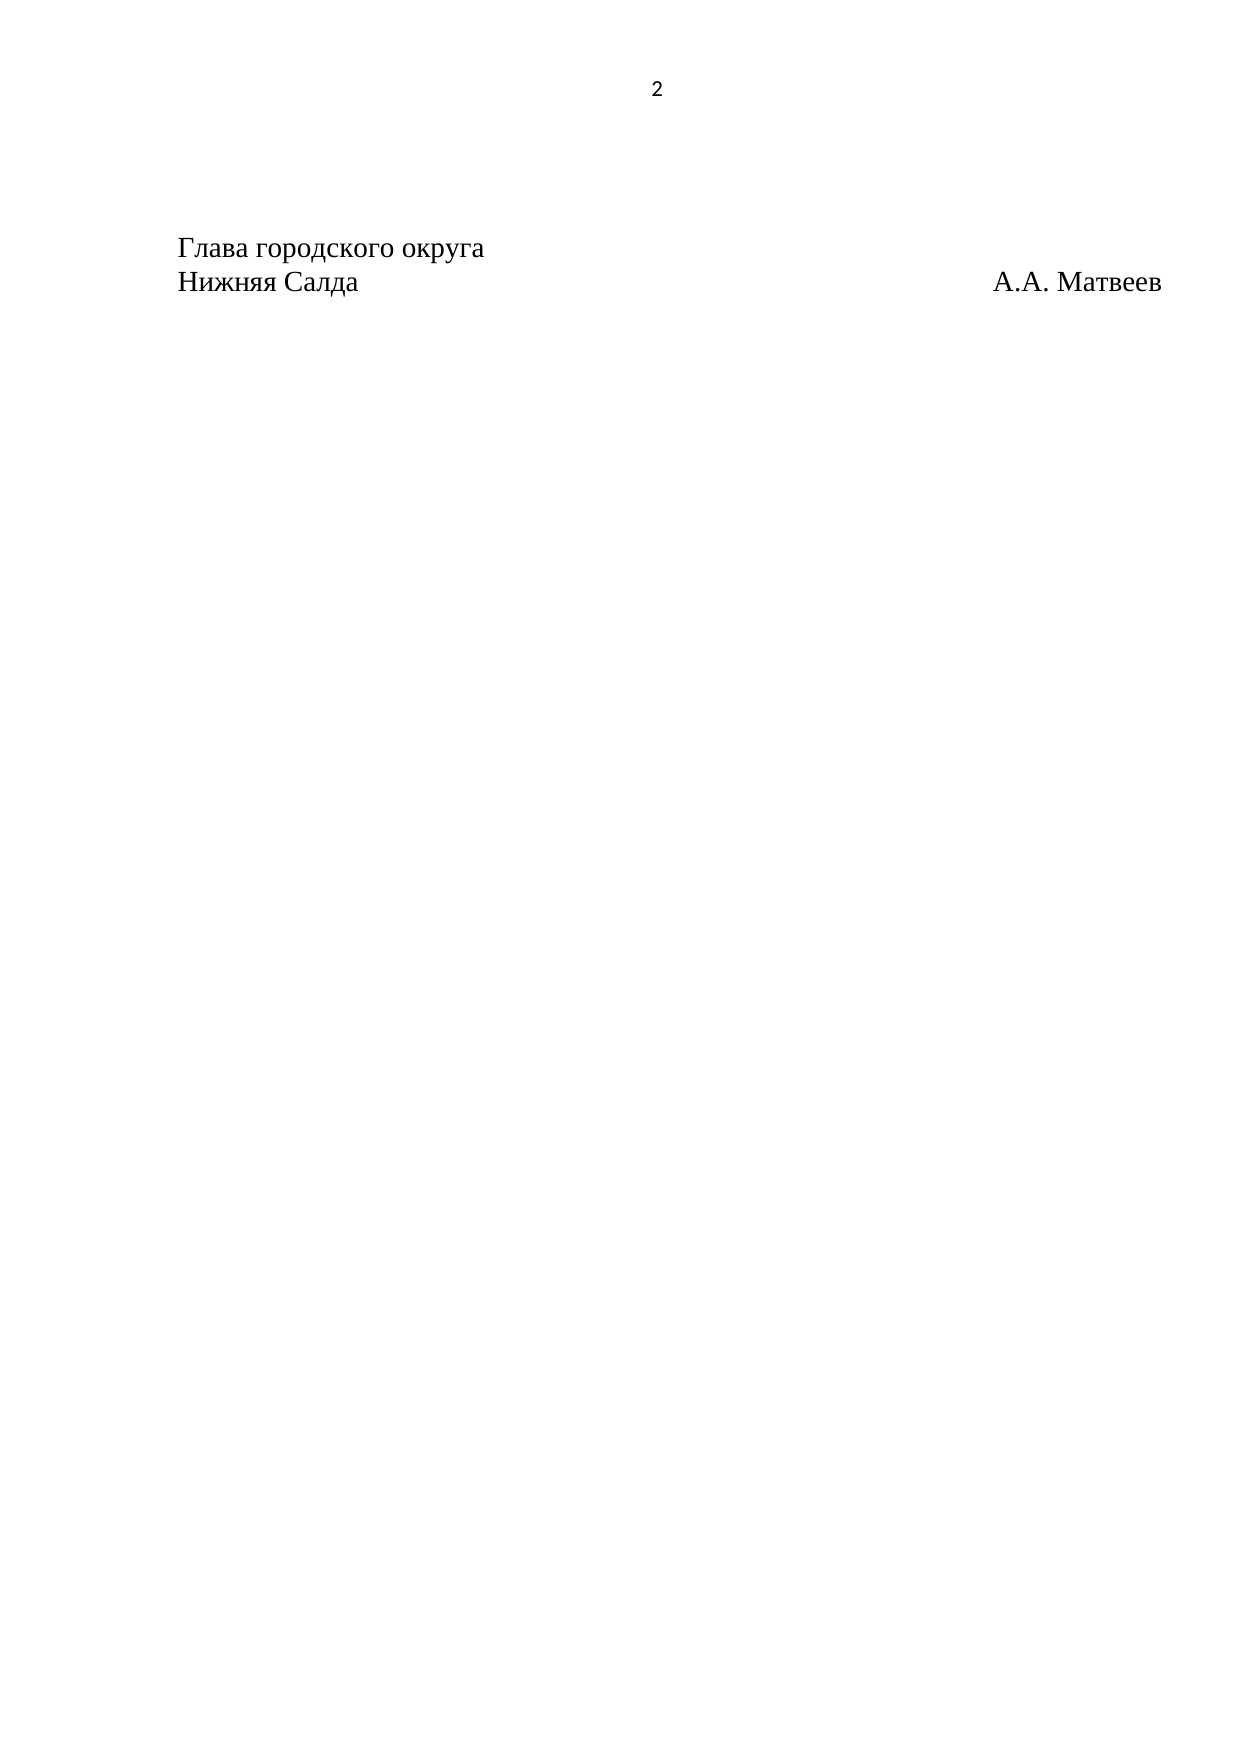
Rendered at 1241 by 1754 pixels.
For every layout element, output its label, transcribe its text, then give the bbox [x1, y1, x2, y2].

text Глава городского округа [177, 231, 1167, 264]
text Нижняя Салда А.А. Матвеев [177, 264, 1167, 298]
